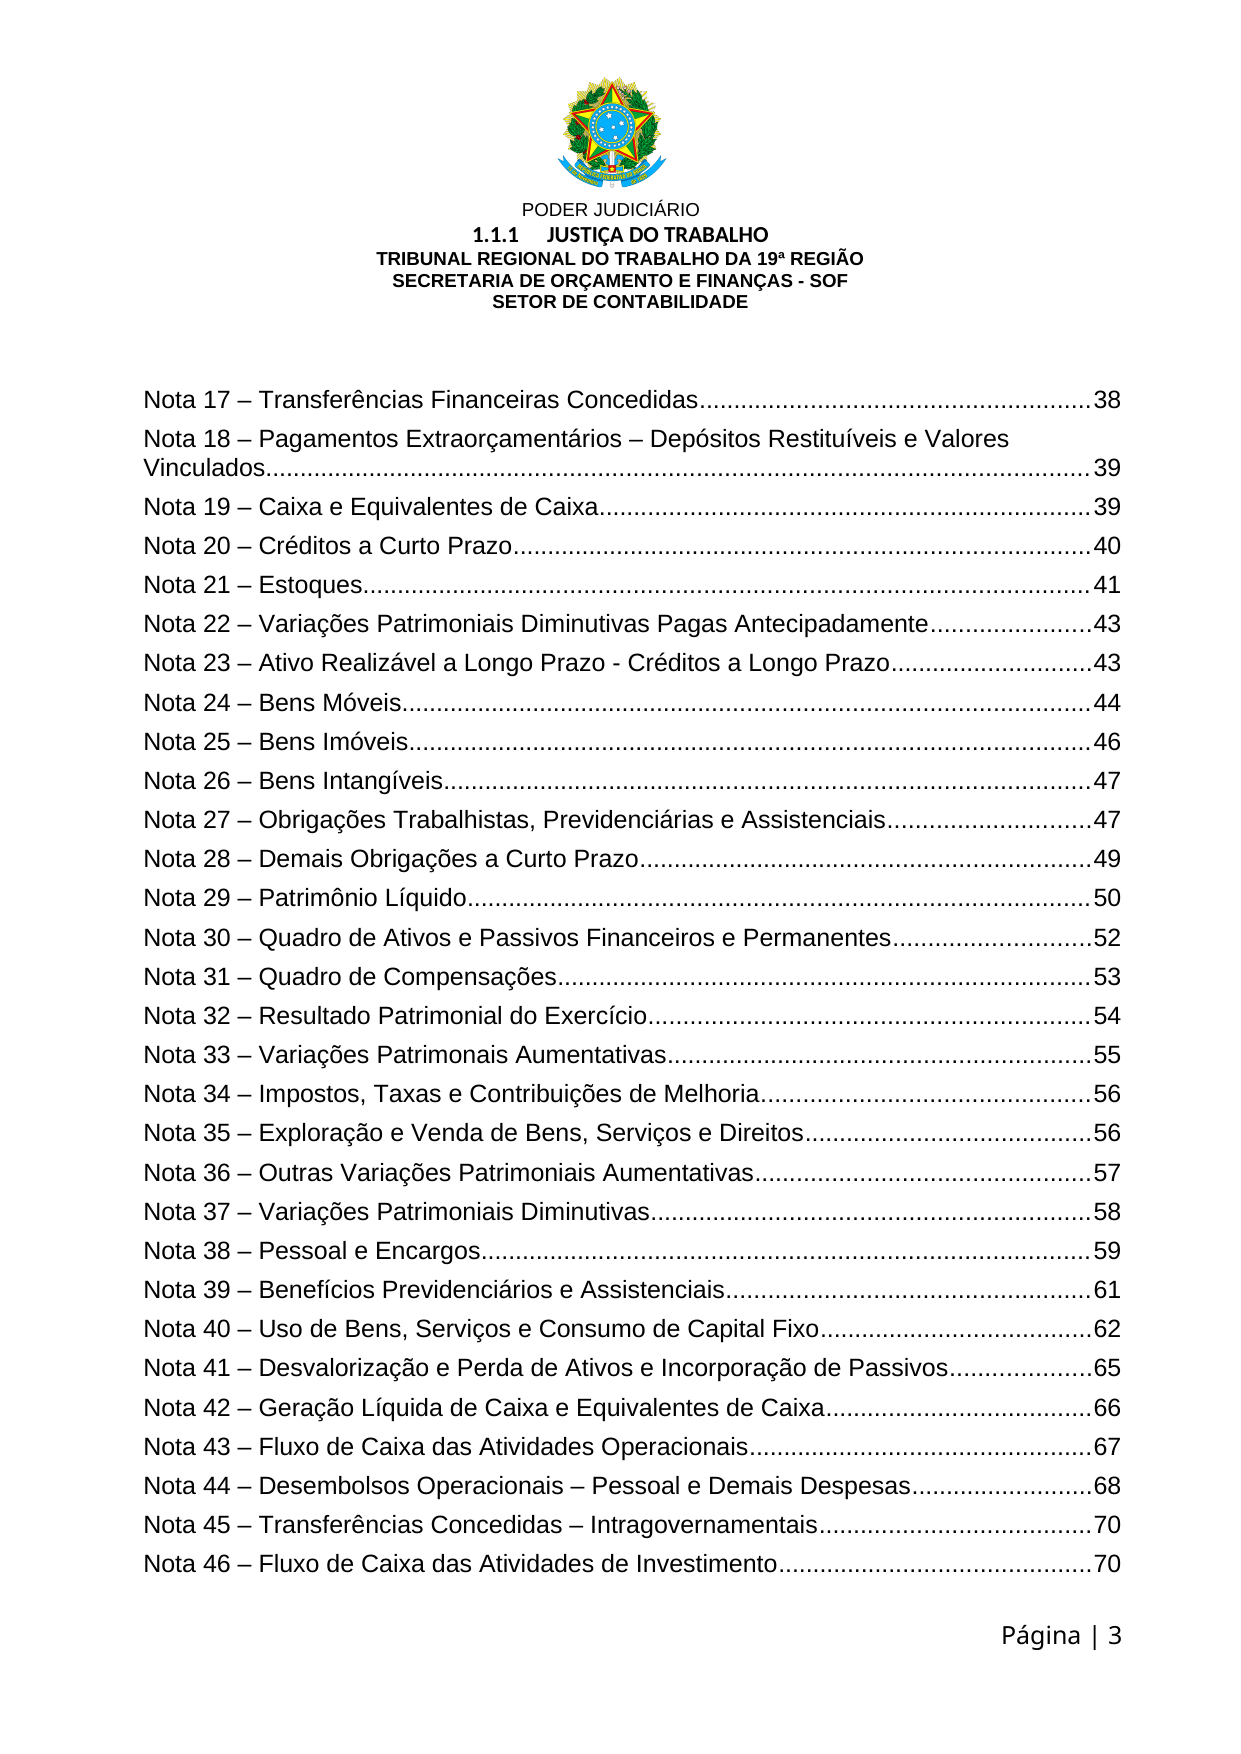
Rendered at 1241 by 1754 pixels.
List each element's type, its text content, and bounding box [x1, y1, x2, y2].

text Nota 43 – Fluxo de Caixa das Atividades Operacionais 67 [143, 1432, 1122, 1460]
text Nota 37 – Variações Patrimoniais Diminutivas 58 [143, 1197, 1122, 1225]
text Nota 25 – Bens Imóveis 46 [143, 727, 1122, 755]
text Nota 42 – Geração Líquida de Caixa e Equivalentes de Caixa 66 [143, 1392, 1122, 1421]
text Nota 45 – Transferências Concedidas – Intragovernamentais 70 [143, 1510, 1122, 1539]
text Nota 32 – Resultado Patrimonial do Exercício 54 [143, 1001, 1122, 1029]
text Nota 35 – Exploração e Venda de Bens, Serviços e Direitos 56 [143, 1118, 1122, 1147]
text Nota 24 – Bens Móveis 44 [143, 687, 1122, 716]
text Nota 41 – Desvalorização e Perda de Ativos e Incorporação de Passivos 65 [143, 1353, 1122, 1382]
text Nota 17 – Transferências Financeiras Concedidas 38 [143, 384, 1122, 413]
text Nota 39 – Benefícios Previdenciários e Assistenciais 61 [143, 1275, 1122, 1304]
text Nota 29 – Patrimônio Líquido 50 [143, 883, 1122, 912]
text Nota 38 – Pessoal e Encargos 59 [143, 1236, 1122, 1264]
text Nota 34 – Impostos, Taxas e Contribuições de Melhoria 56 [143, 1079, 1122, 1108]
text Nota 22 – Variações Patrimoniais Diminutivas Pagas Antecipadamente 43 [143, 609, 1122, 638]
text Nota 46 – Fluxo de Caixa das Atividades de Investimento 70 [143, 1549, 1122, 1578]
text Nota 19 – Caixa e Equivalentes de Caixa 39 [143, 492, 1122, 520]
text Nota 33 – Variações Patrimonais Aumentativas 55 [143, 1040, 1122, 1069]
text Nota 26 – Bens Intangíveis 47 [143, 766, 1122, 794]
text Nota 20 – Créditos a Curto Prazo 40 [143, 531, 1122, 559]
text Nota 44 – Desembolsos Operacionais – Pessoal e Demais Despesas 68 [143, 1471, 1122, 1499]
text Nota 21 – Estoques 41 [143, 570, 1122, 599]
text Nota 23 – Ativo Realizável a Longo Prazo - Créditos a Longo Prazo 43 [143, 648, 1122, 677]
text Nota 30 – Quadro de Ativos e Passivos Financeiros e Permanentes 52 [143, 922, 1122, 951]
text Nota 18 – Pagamentos Extraorçamentários – Depósitos Restituíveis e Valores Vinculados 39 [143, 424, 1122, 481]
text Nota 31 – Quadro de Compensações 53 [143, 962, 1122, 990]
text Nota 27 – Obrigações Trabalhistas, Previdenciárias e Assistenciais 47 [143, 805, 1122, 834]
text Nota 36 – Outras Variações Patrimoniais Aumentativas 57 [143, 1157, 1122, 1186]
text Nota 28 – Demais Obrigações a Curto Prazo 49 [143, 844, 1122, 873]
text Nota 40 – Uso de Bens, Serviços e Consumo de Capital Fixo 62 [143, 1314, 1122, 1343]
